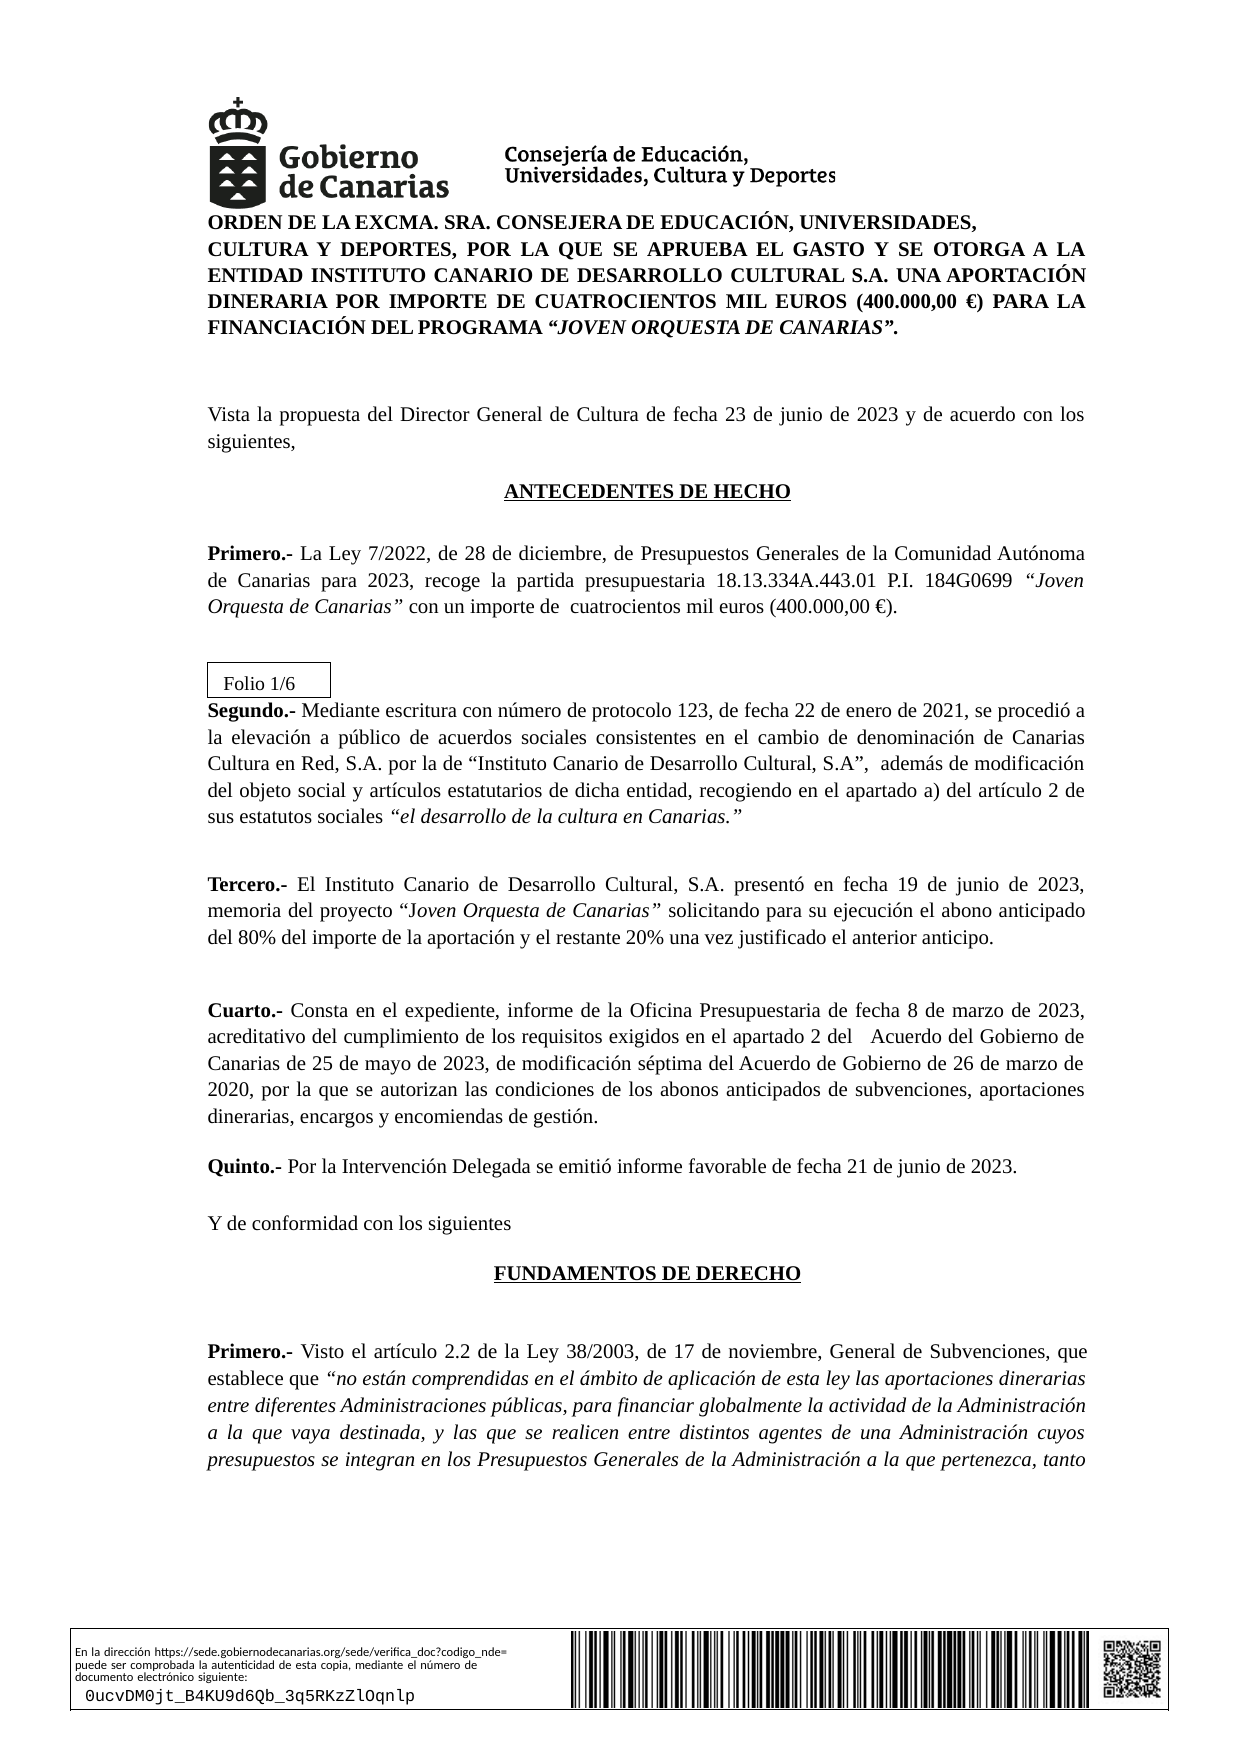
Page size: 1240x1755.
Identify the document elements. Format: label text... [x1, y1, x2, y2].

text Segundo.- Mediante escritura con número de protocolo 123, de fecha 22 de enero de 2021, se procedió a la elevación a público de acuerdos sociales consistentes en el cambio de denominación de Canarias Cultura en Red, S.A. por la de “Instituto Canario de Desarrollo Cultural, S.A”, además de modificación del objeto social y artículos estatutarios de dicha entidad, recogiendo en el apartado a) del artículo 2 de sus estatutos sociales “el desarrollo de la cultura en Canarias.” [207, 698, 1086, 828]
text ORDEN DE LA EXCMA. SRA. CONSEJERA DE EDUCACIÓN, UNIVERSIDADES, [207, 122, 1087, 234]
subtitle ANTECEDENTES DE HECHO [208, 479, 1087, 503]
table_header Folio 1/6 [208, 663, 330, 697]
text CULTURA Y DEPORTES, POR LA QUE SE APRUEBA EL GASTO Y SE OTORGA A LA ENTIDAD INSTITUTO CANARIO DE DESARROLLO CULTURAL S.A. UNA APORTACIÓN DINERARIA POR IMPORTE DE CUATROCIENTOS MIL EUROS (400.000,00 €) PARA LA FINANCIACIÓN DEL PROGRAMA “JOVEN ORQUESTA DE CANARIAS”. [207, 237, 1087, 339]
text Primero.- Visto el artículo 2.2 de la Ley 38/2003, de 17 de noviembre, General de Subvenciones, que establece que “no están comprendidas en el ámbito de aplicación de esta ley las aportaciones dinerarias entre diferentes Administraciones públicas, para financiar globalmente la actividad de la Administración a la que vaya destinada, y las que se realicen entre distintos agentes de una Administración cuyos presupuestos se integran en los Presupuestos Generales de la Administración a la que pertenezca, tanto [207, 1338, 1089, 1471]
text Primero.- La Ley 7/2022, de 28 de diciembre, de Presupuestos Generales de la Comunidad Autónoma de Canarias para 2023, recoge la partida presupuestaria 18.13.334A.443.01 P.I. 184G0699 “Joven Orquesta de Canarias” con un importe de cuatrocientos mil euros (400.000,00 €). [207, 541, 1086, 618]
text Quinto.- Por la Intervención Delegada se emitió informe favorable de fecha 21 de junio de 2023. [207, 1154, 1086, 1178]
text Y de conformidad con los siguientes [207, 1211, 1086, 1235]
subtitle FUNDAMENTOS DE DERECHO [208, 1261, 1087, 1285]
text Cuarto.- Consta en el expediente, informe de la Oficina Presupuestaria de fecha 8 de marzo de 2023, acreditativo del cumplimiento de los requisitos exigidos en el apartado 2 del Acuerdo del Gobierno de Canarias de 25 de mayo de 2023, de modificación séptima del Acuerdo de Gobierno de 26 de marzo de 2020, por la que se autorizan las condiciones de los abonos anticipados de subvenciones, aportaciones dinerarias, encargos y encomiendas de gestión. [207, 998, 1086, 1128]
text Vista la propuesta del Director General de Cultura de fecha 23 de junio de 2023 y de acuerdo con los siguientes, [207, 402, 1086, 453]
text Tercero.- El Instituto Canario de Desarrollo Cultural, S.A. presentó en fecha 19 de junio de 2023, memoria del proyecto “Joven Orquesta de Canarias” solicitando para su ejecución el abono anticipado del 80% del importe de la aportación y el restante 20% una vez justificado el anterior anticipo. [207, 872, 1086, 949]
